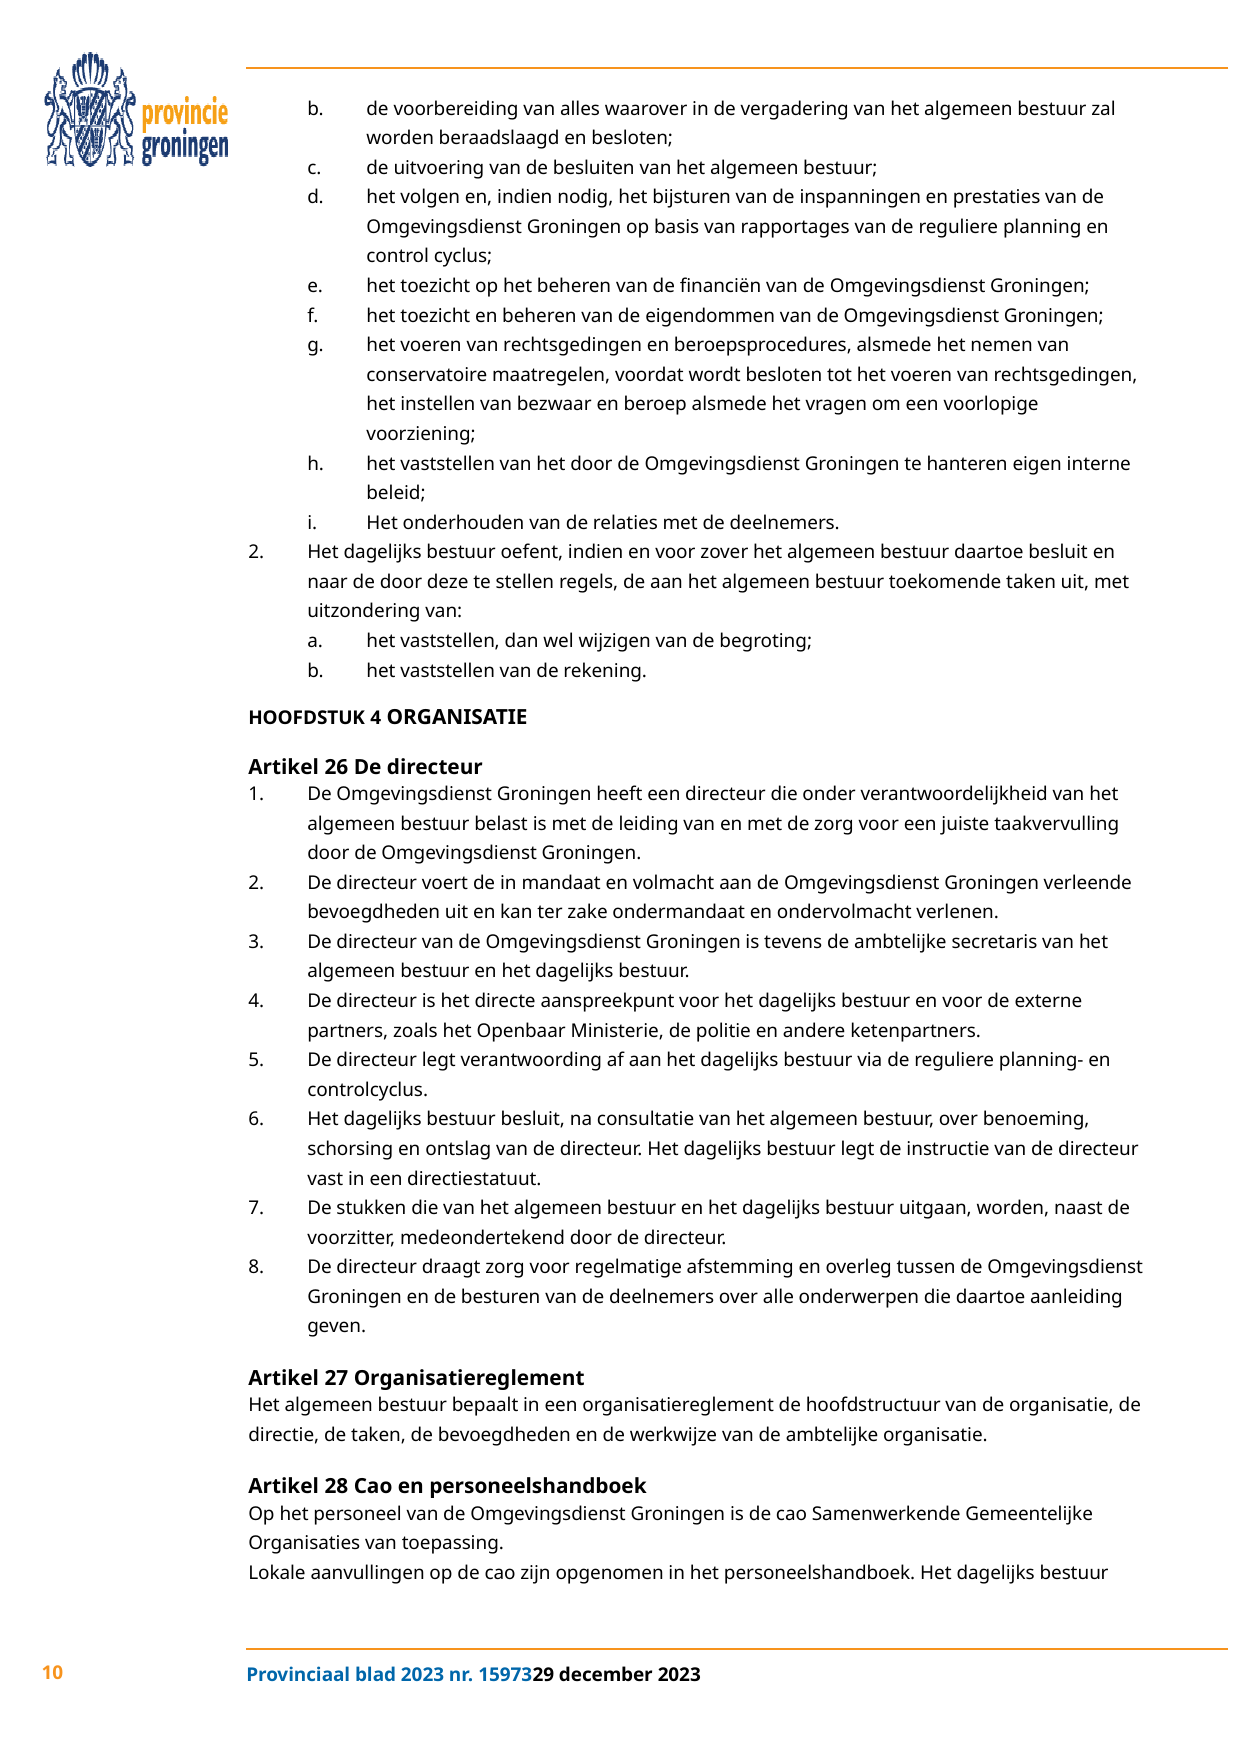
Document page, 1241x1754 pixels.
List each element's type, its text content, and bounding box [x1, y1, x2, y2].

list De directeur draagt zorg voor regelmatige afstemming en overleg tussen de Omgevingsdienst Groningen en de besturen van de deelnemers over alle onderwerpen die daartoe aanleiding geven. [248, 1253, 1152, 1338]
list het vaststellen van de rekening. [307, 657, 1152, 683]
list het vaststellen van het door de Omgevingsdienst Groningen te hanteren eigen interne beleid; [307, 450, 1152, 505]
list De directeur is het directe aanspreekpunt voor het dagelijks bestuur en voor de externe partners, zoals het Openbaar Ministerie, de politie en andere ketenpartners. [248, 987, 1152, 1043]
list De directeur legt verantwoording af aan het dagelijks bestuur via de reguliere planning- en controlcyclus. [248, 1046, 1152, 1102]
list het toezicht op het beheren van de financiën van de Omgevingsdienst Groningen; [307, 272, 1152, 298]
picture [41, 47, 231, 172]
text Artikel 27 Organisatiereglement [248, 1363, 1152, 1392]
list Het onderhouden van de relaties met de deelnemers. [307, 509, 1152, 535]
list De directeur voert de in mandaat en volmacht aan de Omgevingsdienst Groningen verleende bevoegdheden uit en kan ter zake ondermandaat en ondervolmacht verlenen. [248, 869, 1152, 924]
list het voeren van rechtsgedingen en beroepsprocedures, alsmede het nemen van conservatoire maatregelen, voordat wordt besloten tot het voeren van rechtsgedingen, het instellen van bezwaar en beroep alsmede het vragen om een voorlopige voorziening; [307, 331, 1152, 446]
text Op het personeel van de Omgevingsdienst Groningen is de cao Samenwerkende Gemeentelijke Organisaties van toepassing. [248, 1500, 1152, 1555]
list het volgen en, indien nodig, het bijsturen van de inspanningen en prestaties van de Omgevingsdienst Groningen op basis van rapportages van de reguliere planning en control cyclus; [307, 183, 1152, 268]
list Het dagelijks bestuur besluit, na consultatie van het algemeen bestuur, over benoeming, schorsing en ontslag van de directeur. Het dagelijks bestuur legt de instructie van de directeur vast in een directiestatuut. [248, 1106, 1152, 1191]
text Het algemeen bestuur bepaalt in een organisatiereglement de hoofdstructuur van de organisatie, de directie, de taken, de bevoegdheden en de werkwijze van de ambtelijke organisatie. [248, 1392, 1152, 1447]
text Artikel 26 De directeur [248, 752, 1152, 780]
list de uitvoering van de besluiten van het algemeen bestuur; [307, 154, 1152, 180]
list De Omgevingsdienst Groningen heeft een directeur die onder verantwoordelijkheid van het algemeen bestuur belast is met de leiding van en met de zorg voor een juiste taakvervulling door de Omgevingsdienst Groningen. [248, 780, 1152, 865]
text Artikel 28 Cao en personeelshandboek [248, 1472, 1152, 1500]
list De directeur van de Omgevingsdienst Groningen is tevens de ambtelijke secretaris van het algemeen bestuur en het dagelijks bestuur. [248, 928, 1152, 983]
text Lokale aanvullingen op de cao zijn opgenomen in het personeelshandboek. Het dagelijks bestuur [248, 1559, 1152, 1585]
list het vaststellen, dan wel wijzigen van de begroting; [307, 627, 1152, 653]
list de voorbereiding van alles waarover in de vergadering van het algemeen bestuur zal worden beraadslaagd en besloten; [307, 95, 1152, 150]
list Het dagelijks bestuur oefent, indien en voor zover het algemeen bestuur daartoe besluit en naar de door deze te stellen regels, de aan het algemeen bestuur toekomende taken uit, met uitzondering van: [248, 538, 1152, 623]
list De stukken die van het algemeen bestuur en het dagelijks bestuur uitgaan, worden, naast de voorzitter, medeondertekend door de directeur. [248, 1194, 1152, 1250]
text HOOFDSTUK 4 ORGANISATIE [248, 702, 1152, 731]
list het toezicht en beheren van de eigendommen van de Omgevingsdienst Groningen; [307, 302, 1152, 328]
